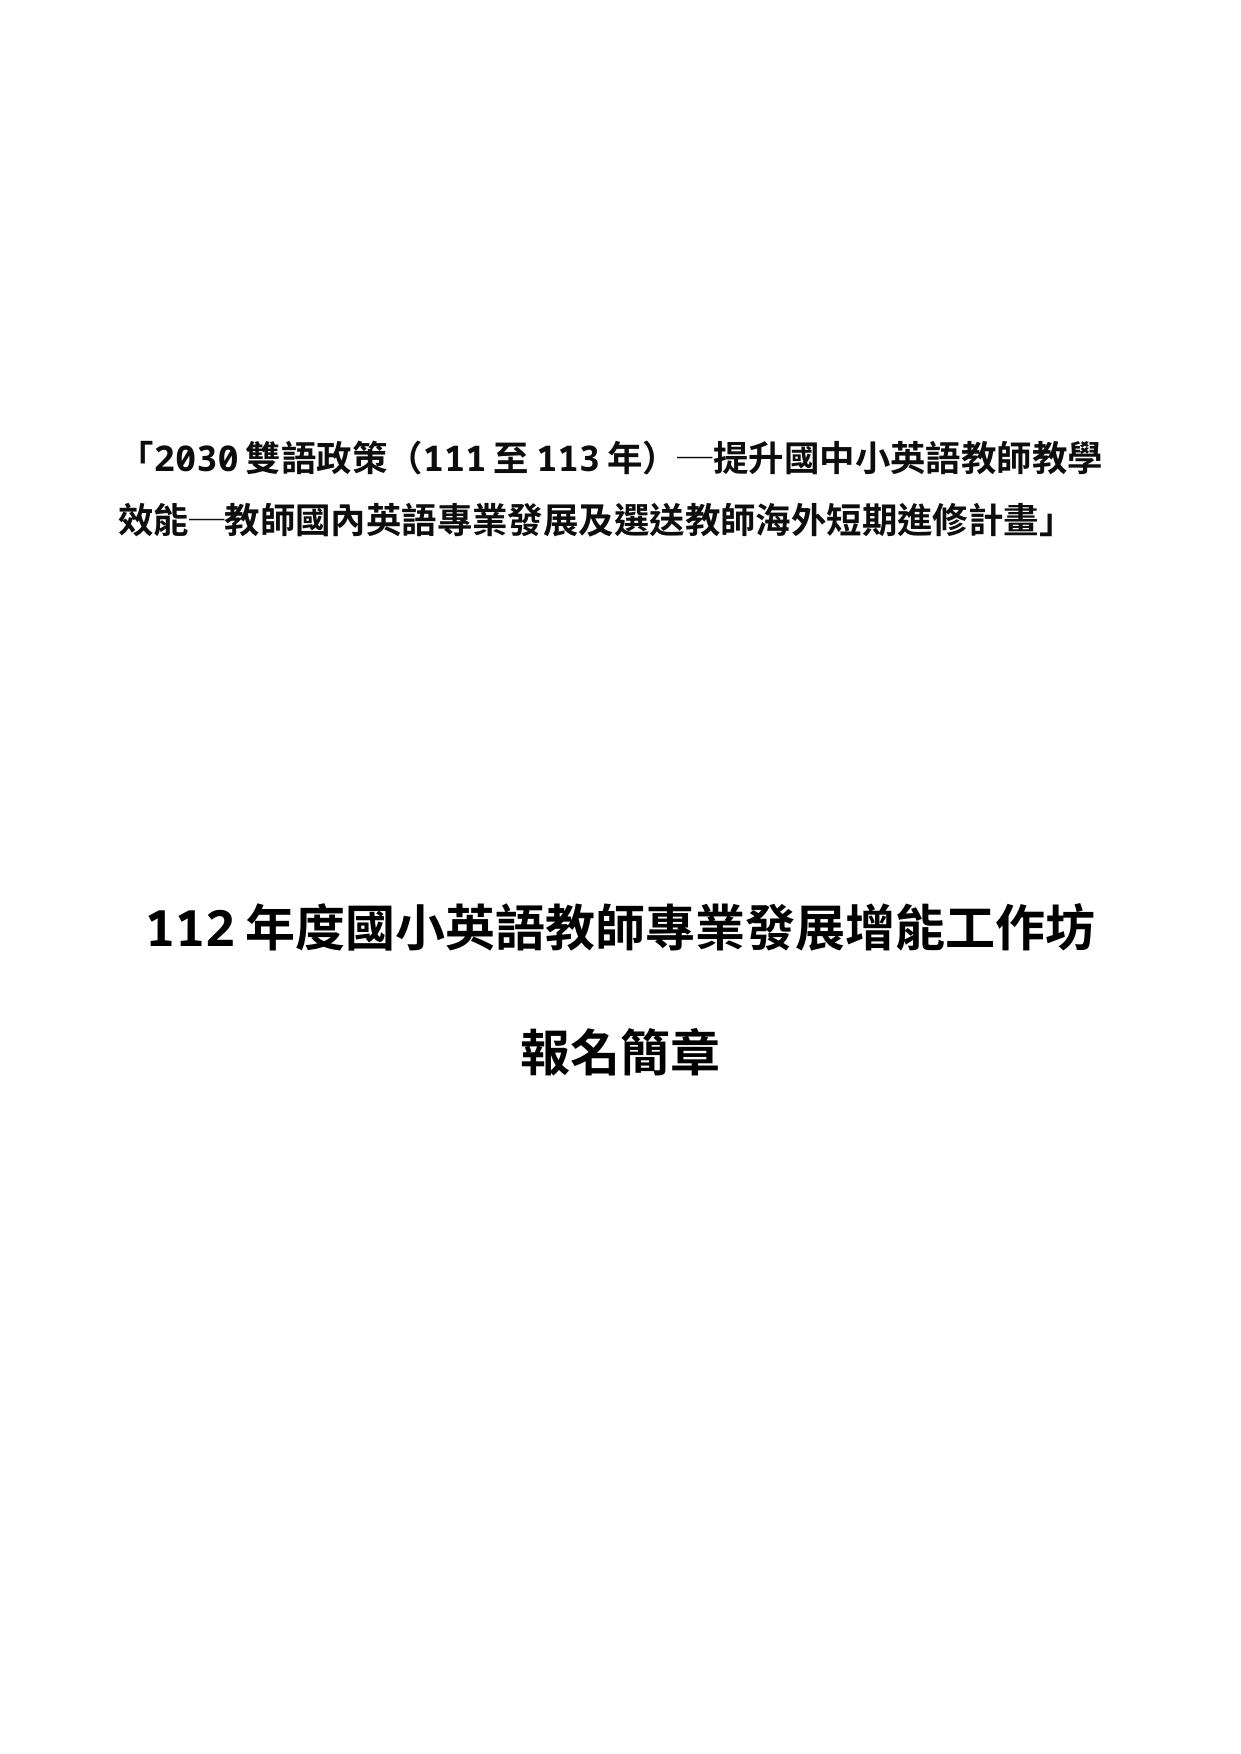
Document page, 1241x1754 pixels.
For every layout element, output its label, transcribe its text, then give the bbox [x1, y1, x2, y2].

text 報名簡章 [118, 977, 1122, 1102]
text 「2030雙語政策（111至113年）─提升國中小英語教師教學效能─教師國內英語專業發展及選送教師海外短期進修計畫」 [118, 414, 1122, 539]
text 112年度國小英語教師專業發展增能工作坊 [118, 852, 1122, 977]
